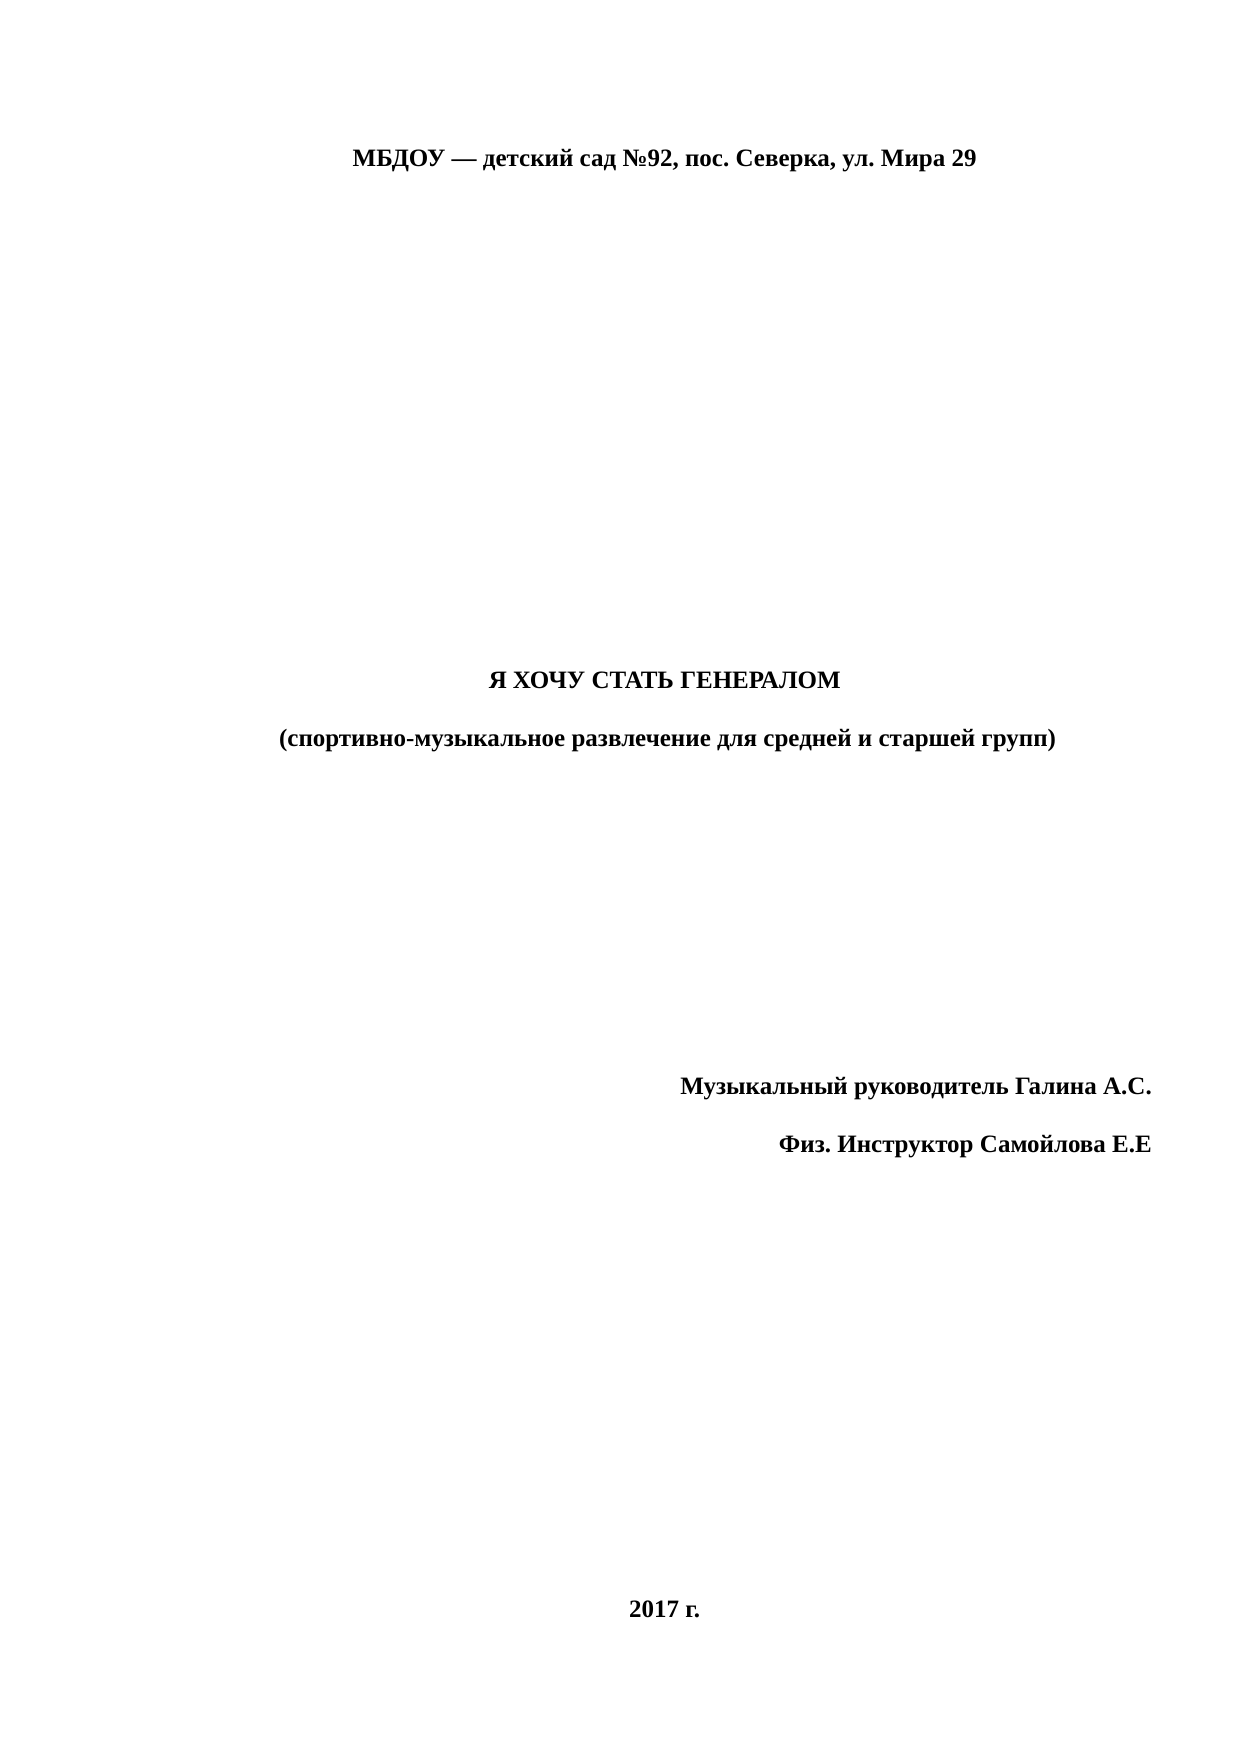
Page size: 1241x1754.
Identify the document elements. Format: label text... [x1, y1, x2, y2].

text (спортивно-музыкальное развлечение для средней и старшей групп) [177, 723, 1152, 752]
text 2017 г. [177, 1594, 1152, 1622]
text Музыкальный руководитель Галина А.С. [177, 1071, 1152, 1100]
text Я хочу стать генералом [177, 665, 1152, 694]
text Физ. Инструктор Самойлова Е.Е [177, 1129, 1152, 1158]
text МБДОУ — детский сад №92, пос. Северка, ул. Мира 29 [177, 143, 1152, 172]
